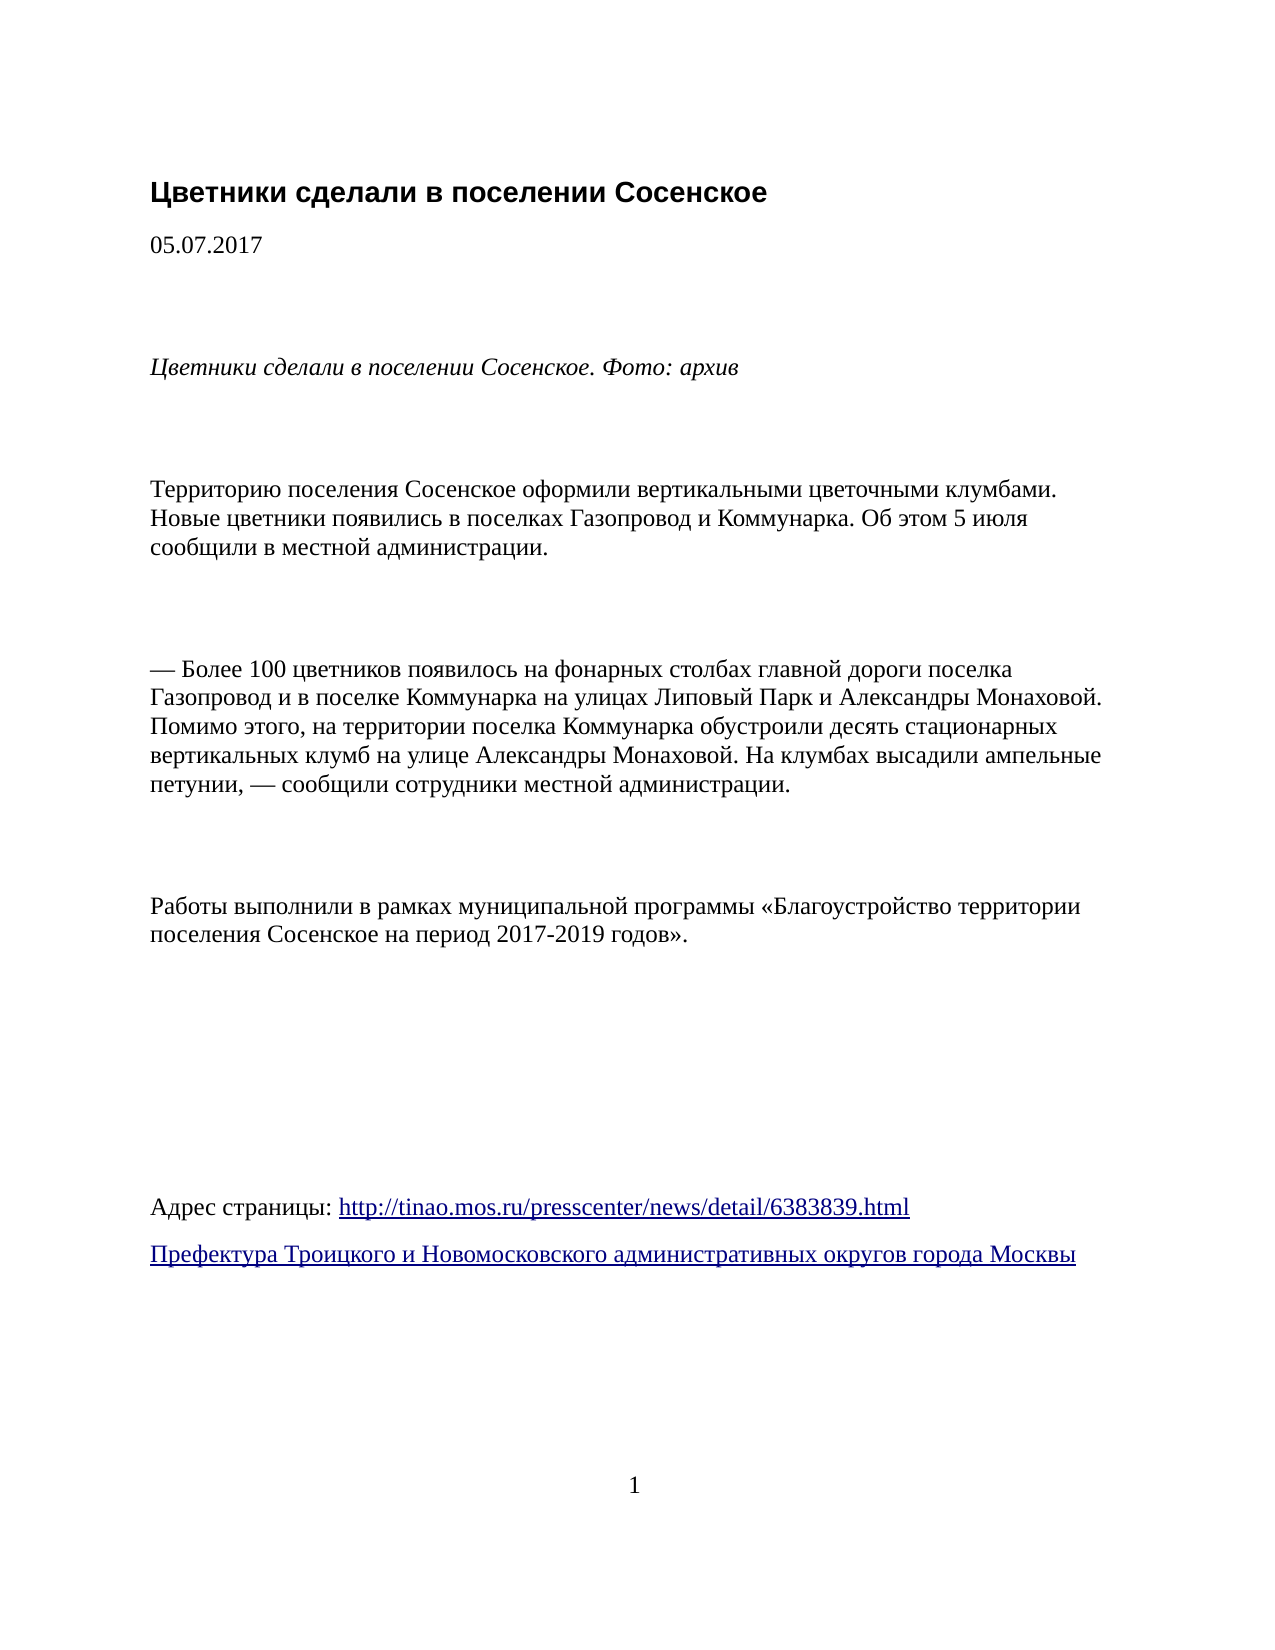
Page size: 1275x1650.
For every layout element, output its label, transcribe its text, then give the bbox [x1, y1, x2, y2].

text Цветники сделали в поселении Сосенское. Фото: архив [150, 352, 1125, 381]
text — Более 100 цветников появилось на фонарных столбах главной дороги поселка Газопровод и в поселке Коммунарка на улицах Липовый Парк и Александры Монаховой. Помимо этого, на территории поселка Коммунарка обустроили десять стационарных вертикальных клумб на улице Александры Монаховой. На клумбах высадили ампельные петунии, — сообщили сотрудники местной администрации. [150, 654, 1125, 797]
text Территорию поселения Сосенское оформили вертикальными цветочными клумбами. Новые цветники появились в поселках Газопровод и Коммунарка. Об этом 5 июля сообщили в местной администрации. [150, 474, 1125, 560]
text 05.07.2017 [150, 230, 1125, 259]
text Работы выполнили в рамках муниципальной программы «Благоустройство территории поселения Сосенское на период 2017-2019 годов». [150, 891, 1125, 948]
text Префектура Троицкого и Новомосковского административных округов города Москвы [150, 1239, 1125, 1268]
subtitle Цветники сделали в поселении Сосенское [150, 175, 1125, 208]
text Адрес страницы: http://tinao.mos.ru/presscenter/news/detail/6383839.html [150, 1192, 1125, 1221]
